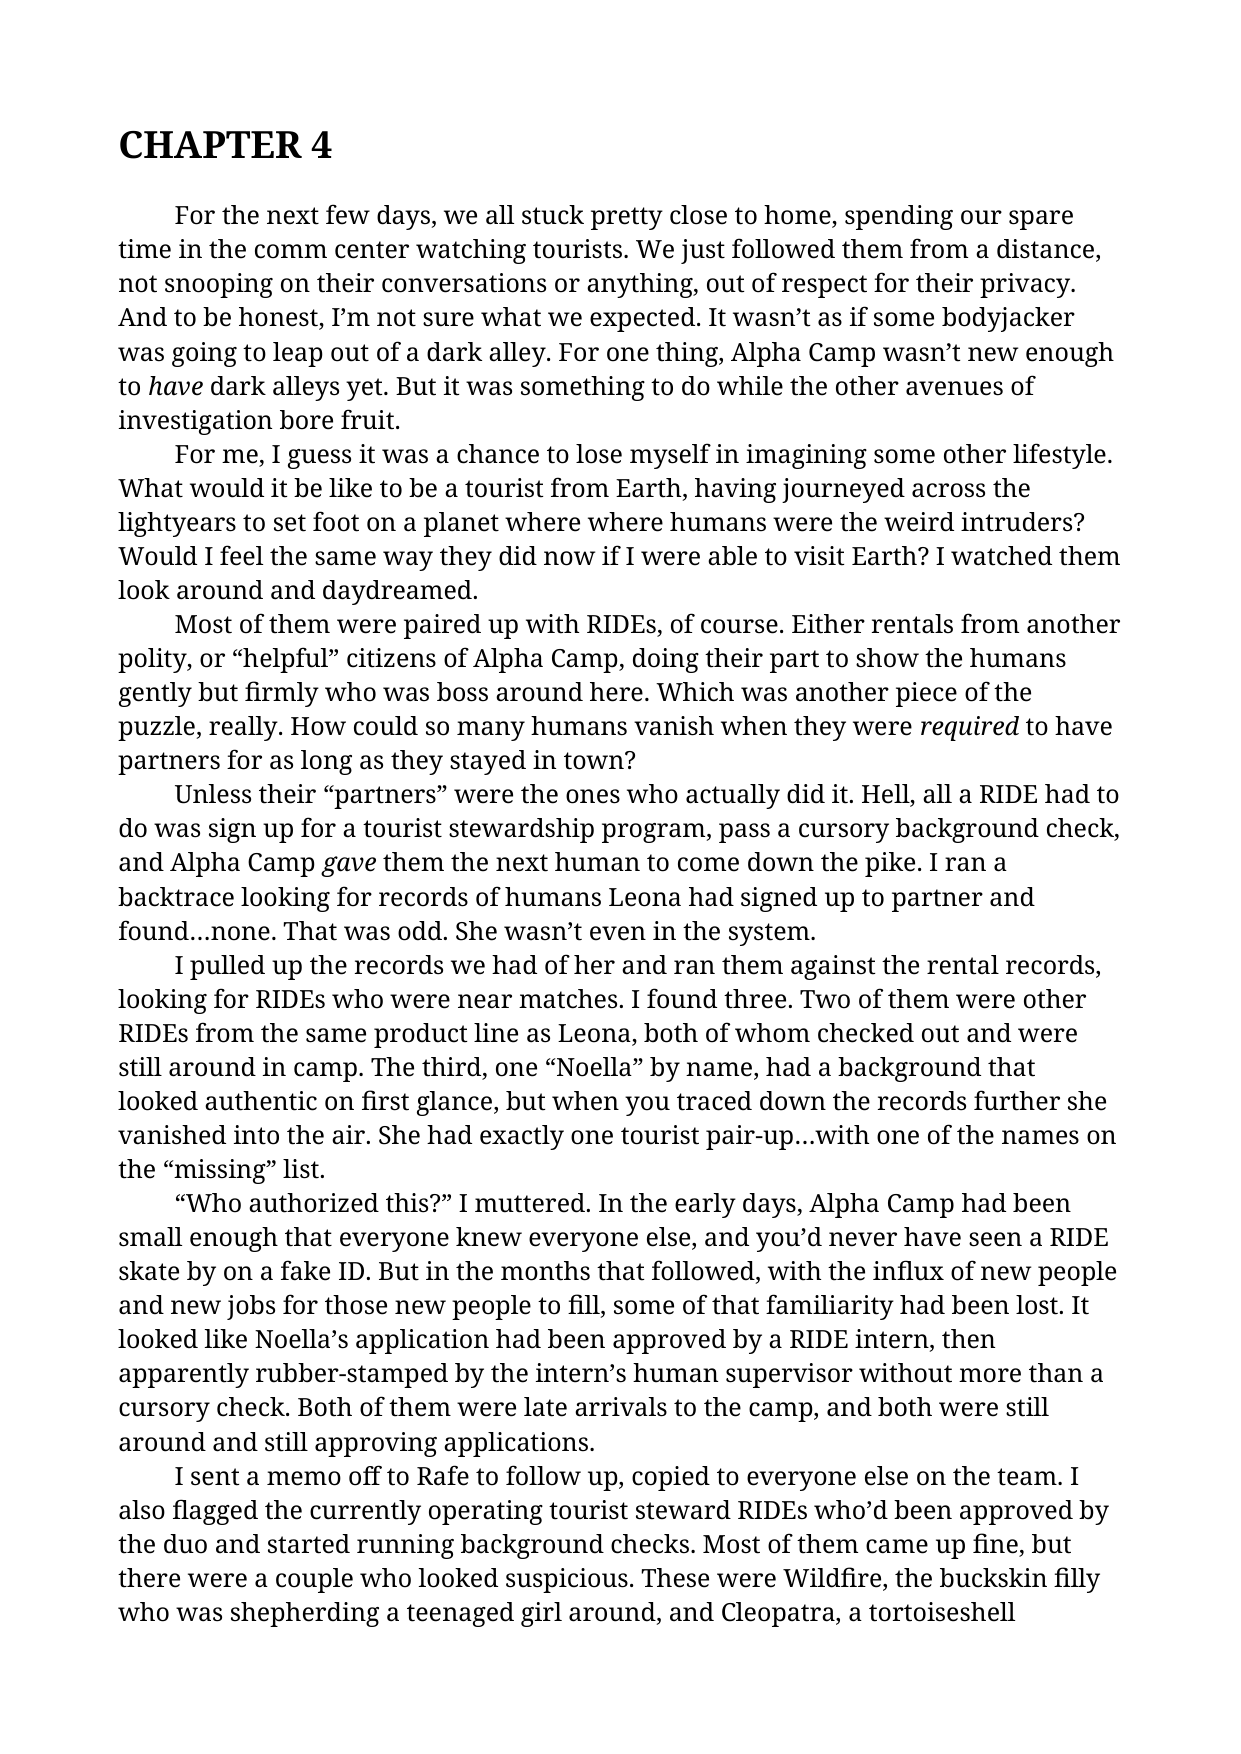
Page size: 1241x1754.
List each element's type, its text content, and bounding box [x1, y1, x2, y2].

text Unless their “partners” were the ones who actually did it. Hell, all a RIDE had to do was sign up for a tourist stewardship program, pass a cursory background check, and Alpha Camp gave them the next human to come down the pike. I ran a backtrace looking for records of humans Leona had signed up to partner and found…none. That was odd. She wasn’t even in the system. [118, 777, 1122, 947]
text Most of them were paired up with RIDEs, of course. Either rentals from another polity, or “helpful” citizens of Alpha Camp, doing their part to show the humans gently but firmly who was boss around here. Which was another piece of the puzzle, really. How could so many humans vanish when they were required to have partners for as long as they stayed in town? [118, 607, 1122, 777]
text “Who authorized this?” I muttered. In the early days, Alpha Camp had been small enough that everyone knew everyone else, and you’d never have seen a RIDE skate by on a fake ID. But in the months that followed, with the influx of new people and new jobs for those new people to fill, some of that familiarity had been lost. It looked like Noella’s application had been approved by a RIDE intern, then apparently rubber-stamped by the intern’s human supervisor without more than a cursory check. Both of them were late arrivals to the camp, and both were still around and still approving applications. [118, 1186, 1122, 1458]
text I sent a memo off to Rafe to follow up, copied to everyone else on the team. I also flagged the currently operating tourist steward RIDEs who’d been approved by the duo and started running background checks. Most of them came up fine, but there were a couple who looked suspicious. These were Wildfire, the buckskin filly who was shepherding a teenaged girl around, and Cleopatra, a tortoiseshell [118, 1458, 1122, 1628]
text For the next few days, we all stuck pretty close to home, spending our spare time in the comm center watching tourists. We just followed them from a distance, not snooping on their conversations or anything, out of respect for their privacy. And to be honest, I’m not sure what we expected. It wasn’t as if some bodyjacker was going to leap out of a dark alley. For one thing, Alpha Camp wasn’t new enough to have dark alleys yet. But it was something to do while the other avenues of investigation bore fruit. [118, 198, 1122, 436]
text CHAPTER 4 [118, 118, 1122, 169]
text For me, I guess it was a chance to lose myself in imagining some other lifestyle. What would it be like to be a tourist from Earth, having journeyed across the lightyears to set foot on a planet where where humans were the weird intruders? Would I feel the same way they did now if I were able to visit Earth? I watched them look around and daydreamed. [118, 436, 1122, 607]
text I pulled up the records we had of her and ran them against the rental records, looking for RIDEs who were near matches. I found three. Two of them were other RIDEs from the same product line as Leona, both of whom checked out and were still around in camp. The third, one “Noella” by name, had a background that looked authentic on first glance, but when you traced down the records further she vanished into the air. She had exactly one tourist pair-up…with one of the names on the “missing” list. [118, 947, 1122, 1186]
